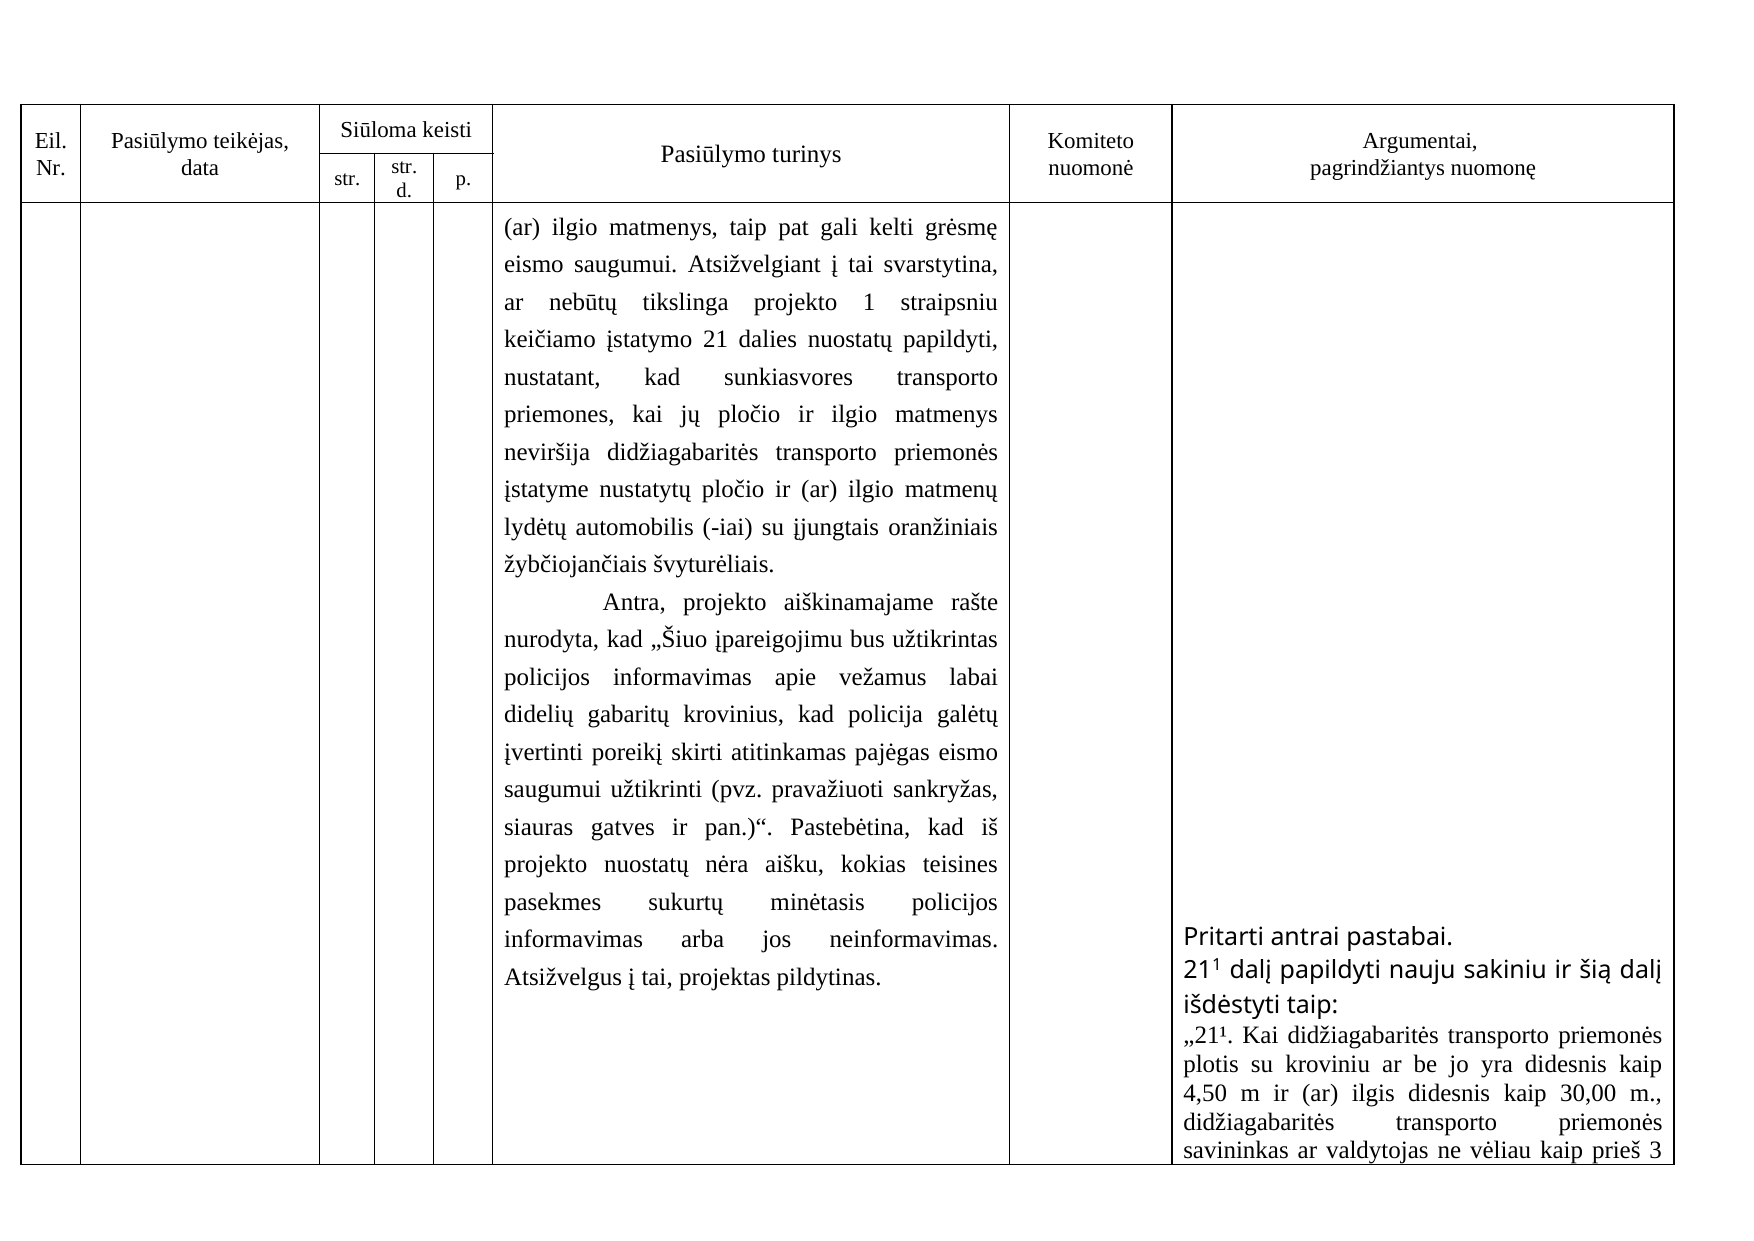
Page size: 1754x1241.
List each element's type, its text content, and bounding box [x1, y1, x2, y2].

table_cell [22, 203, 80, 1164]
table_header Komiteto nuomonė [1010, 105, 1171, 202]
table_cell str. [320, 154, 374, 202]
table_cell str. d. [375, 154, 433, 202]
table_header Eil. Nr. [22, 105, 80, 202]
table_cell [81, 203, 319, 1164]
table_cell [434, 203, 492, 1164]
table_header Pasiūlymo turinys [493, 105, 1009, 202]
table_header Pasiūlymo teikėjas, data [81, 105, 319, 202]
table_cell p. [434, 154, 492, 202]
table_cell (ar) ilgio matmenys, taip pat gali kelti grėsmę eismo saugumui. Atsižvelgiant į tai svarstytina, ar nebūtų tikslinga projekto 1 straipsniu keičiamo įstatymo 21 dalies nuostatų papildyti, nustatant, kad sunkiasvores transporto priemones, kai jų pločio ir ilgio matmenys neviršija didžiagabaritės transporto priemonės įstatyme nustatytų pločio ir (ar) ilgio matmenų lydėtų automobilis (-iai) su įjungtais oranžiniais žybčiojančiais švyturėliais. Antra, projekto aiškinamajame rašte nurodyta, kad „Šiuo įpareigojimu bus užtikrintas policijos informavimas apie vežamus labai didelių gabaritų krovinius, kad policija galėtų įvertinti poreikį skirti atitinkamas pajėgas eismo saugumui užtikrinti (pvz. pravažiuoti sankryžas, siauras gatves ir pan.)“. Pastebėtina, kad iš projekto nuostatų nėra aišku, kokias teisines pasekmes sukurtų minėtasis policijos informavimas arba jos neinformavimas. Atsižvelgus į tai, projektas pildytinas. [493, 203, 1009, 1164]
table_cell [320, 203, 374, 1164]
table_cell Pritarti antrai pastabai. 211 dalį papildyti nauju sakiniu ir šią dalį išdėstyti taip: „21¹. Kai didžiagabaritės transporto priemonės plotis su kroviniu ar be jo yra didesnis kaip 4,50 m ir (ar) ilgis didesnis kaip 30,00 m., didžiagabaritės transporto priemonės savininkas ar valdytojas ne vėliau kaip prieš 3 [1173, 203, 1673, 1164]
table_cell [375, 203, 433, 1164]
table_header Siūloma keisti [320, 105, 492, 153]
table_header Argumentai, pagrindžiantys nuomonę [1173, 105, 1673, 202]
table_cell [1010, 203, 1171, 1164]
